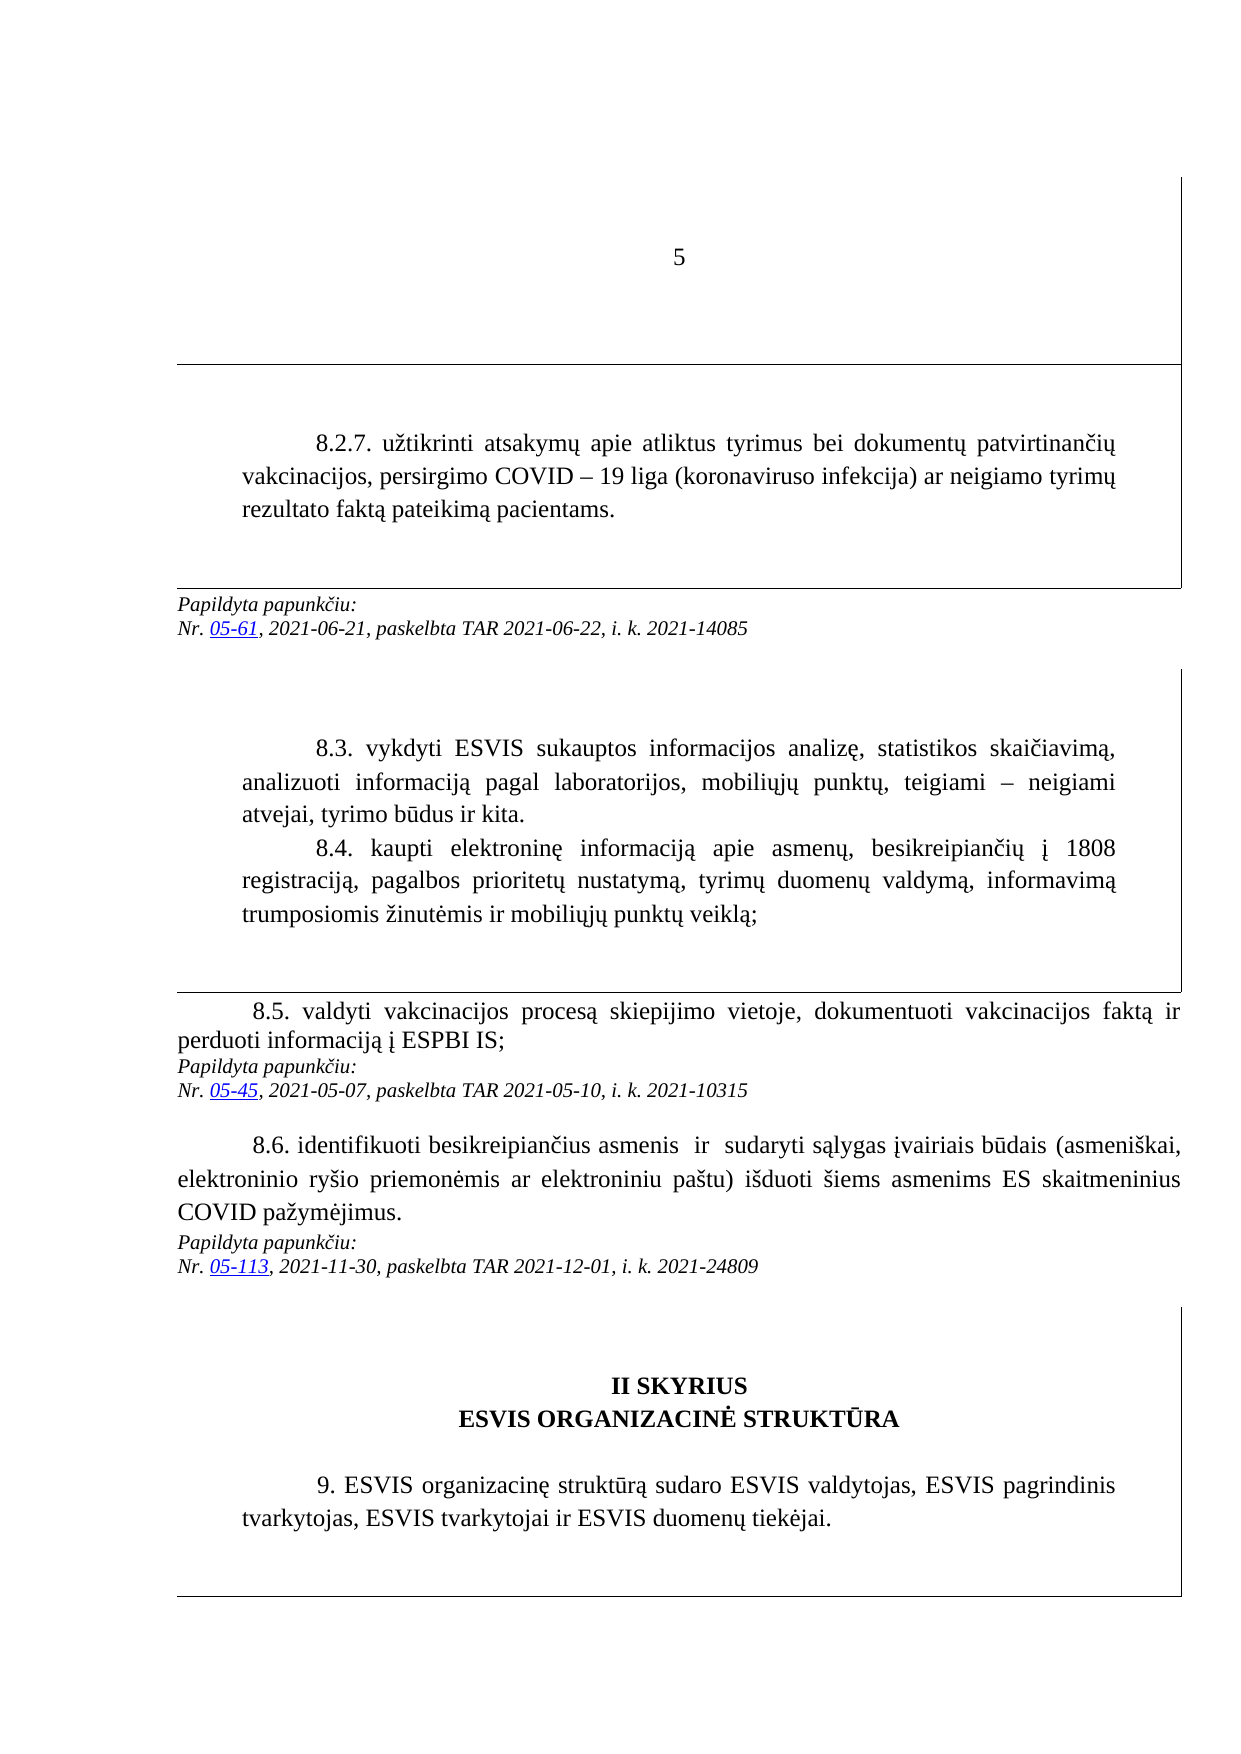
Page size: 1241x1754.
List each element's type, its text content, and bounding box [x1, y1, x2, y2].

text Papildyta papunkčiu: [177, 592, 1181, 616]
text Nr. 05-61, 2021-06-21, paskelbta TAR 2021-06-22, i. k. 2021-14085 [177, 616, 1181, 640]
text Papildyta papunkčiu: [177, 1230, 1181, 1254]
text 9. ESVIS organizacinę struktūrą sudaro ESVIS valdytojas, ESVIS pagrindinis tvarkytojas, ESVIS tvarkytojai ir ESVIS duomenų tiekėjai. [177, 1406, 1181, 1596]
text 8.3. vykdyti ESVIS sukauptos informacijos analizę, statistikos skaičiavimą, analizuoti informaciją pagal laboratorijos, mobiliųjų punktų, teigiami – neigiami atvejai, tyrimo būdus ir kita. [177, 669, 1181, 768]
text Papildyta papunkčiu: [177, 1054, 1181, 1078]
text 8.5. valdyti vakcinacijos procesą skiepijimo vietoje, dokumentuoti vakcinacijos faktą ir perduoti informaciją į ESPBI IS; [177, 996, 1181, 1054]
text 8.4. kaupti elektroninę informaciją apie asmenų, besikreipiančių į 1808 registraciją, pagalbos prioritetų nustatymą, tyrimų duomenų valdymą, informavimą trumposiomis žinutėmis ir mobiliųjų punktų veiklą; [177, 768, 1181, 992]
text Nr. 05-113, 2021-11-30, paskelbta TAR 2021-12-01, i. k. 2021-24809 [177, 1254, 1181, 1278]
text ESVIS ORGANIZACINĖ STRUKTŪRA [177, 1339, 1181, 1406]
text 8.6. identifikuoti besikreipiančius asmenis ir sudaryti sąlygas įvairiais būdais (asmeniškai, elektroninio ryšio priemonėmis ar elektroniniu paštu) išduoti šiems asmenims ES skaitmeninius COVID pažymėjimus. [177, 1131, 1181, 1225]
text II SKYRIUS [177, 1307, 1181, 1339]
text 8.2.7. užtikrinti atsakymų apie atliktus tyrimus bei dokumentų patvirtinančių vakcinacijos, persirgimo COVID – 19 liga (koronaviruso infekcija) ar neigiamo tyrimų rezultato faktą pateikimą pacientams. [177, 364, 1181, 588]
text Nr. 05-45, 2021-05-07, paskelbta TAR 2021-05-10, i. k. 2021-10315 [177, 1078, 1181, 1102]
